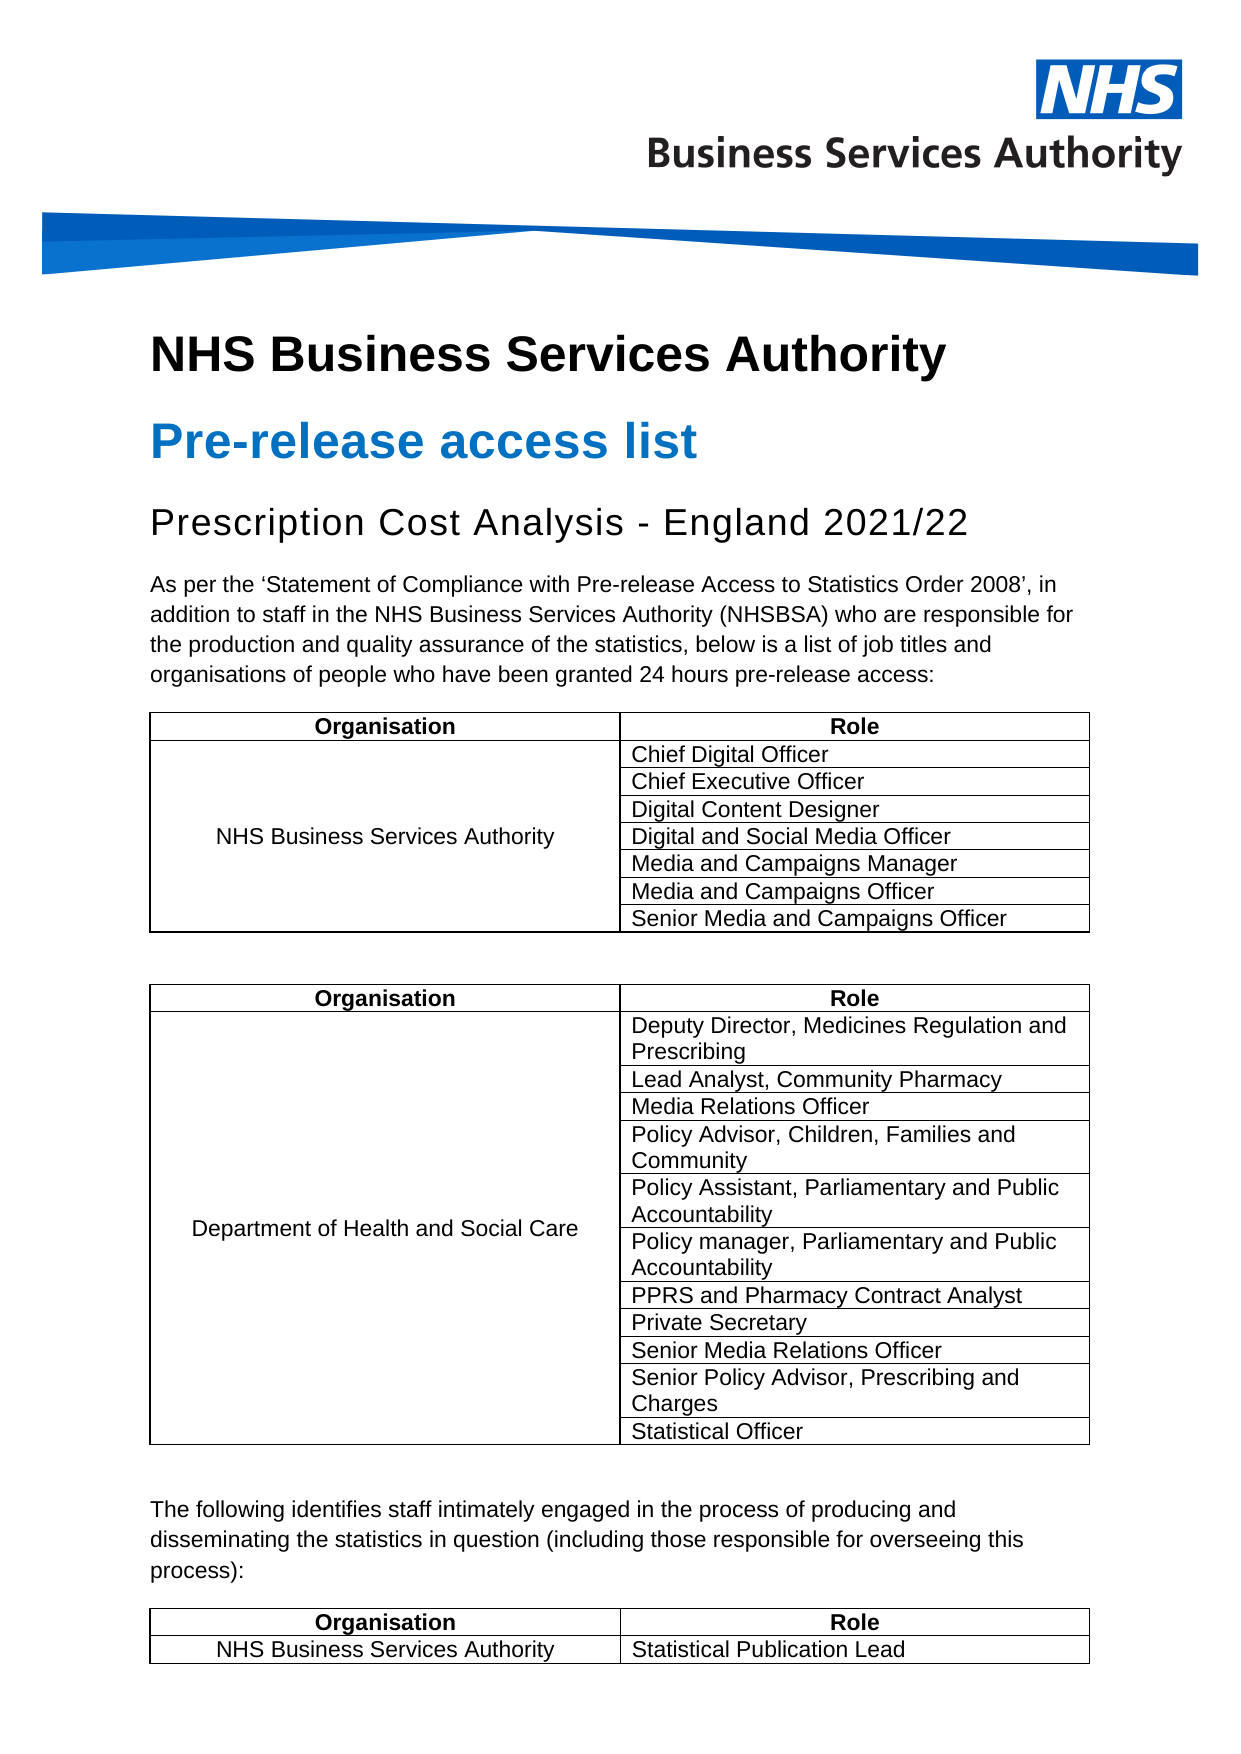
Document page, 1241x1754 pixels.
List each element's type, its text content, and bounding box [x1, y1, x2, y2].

table_cell Private Secretary [621, 1309, 1089, 1336]
table_cell Senior Policy Advisor, Prescribing and Charges [621, 1364, 1089, 1417]
table_header Organisation [151, 985, 619, 1011]
table_cell Policy Advisor, Children, Families and Community [621, 1121, 1089, 1173]
table_cell Digital Content Designer [621, 796, 1089, 822]
text As per the ‘Statement of Compliance with Pre-release Access to Statistics Order 2008’, in addition to staff in the NHS Business Services Authority (NHSBSA) who are responsible for the production and quality assurance of the statistics, below is a list of job titles and organisations of people who have been granted 24 hours pre-release access: [150, 571, 1090, 688]
table_header Organisation [151, 713, 619, 740]
table_cell Statistical Officer [621, 1418, 1089, 1444]
table_header Organisation [151, 1609, 620, 1635]
text [150, 201, 1090, 239]
table_cell Media and Campaigns Manager [621, 850, 1089, 877]
table_cell Media Relations Officer [621, 1093, 1089, 1119]
table_cell Policy manager, Parliamentary and Public Accountability [621, 1228, 1089, 1281]
table_cell PPRS and Pharmacy Contract Analyst [621, 1282, 1089, 1308]
text The following identifies staff intimately engaged in the process of producing and disseminating the statistics in question (including those responsible for overseeing this process): [150, 1496, 1090, 1583]
table_cell Digital and Social Media Officer [621, 823, 1089, 849]
table_cell Senior Media and Campaigns Officer [621, 905, 1089, 931]
table_cell Senior Media Relations Officer [621, 1337, 1089, 1363]
table_cell NHS Business Services Authority [151, 1636, 620, 1662]
table_cell Statistical Publication Lead [621, 1636, 1089, 1662]
table_cell Chief Executive Officer [621, 768, 1089, 794]
table_header Role [621, 713, 1089, 740]
table_cell Policy Assistant, Parliamentary and Public Accountability [621, 1174, 1089, 1227]
table_cell NHS Business Services Authority [151, 741, 619, 931]
text NHS Business Services Authority [150, 275, 1090, 382]
table_header Role [621, 985, 1089, 1011]
table_header Role [621, 1609, 1089, 1635]
table_cell Media and Campaigns Officer [621, 878, 1089, 904]
table_cell Deputy Director, Medicines Regulation and Prescribing [621, 1012, 1089, 1065]
table_cell Chief Digital Officer [621, 741, 1089, 767]
table_cell Lead Analyst, Community Pharmacy [621, 1066, 1089, 1092]
table_cell Department of Health and Social Care [151, 1012, 619, 1444]
subtitle Prescription Cost Analysis - England 2021/22 [150, 500, 1090, 543]
title Pre-release access list [150, 411, 1090, 469]
